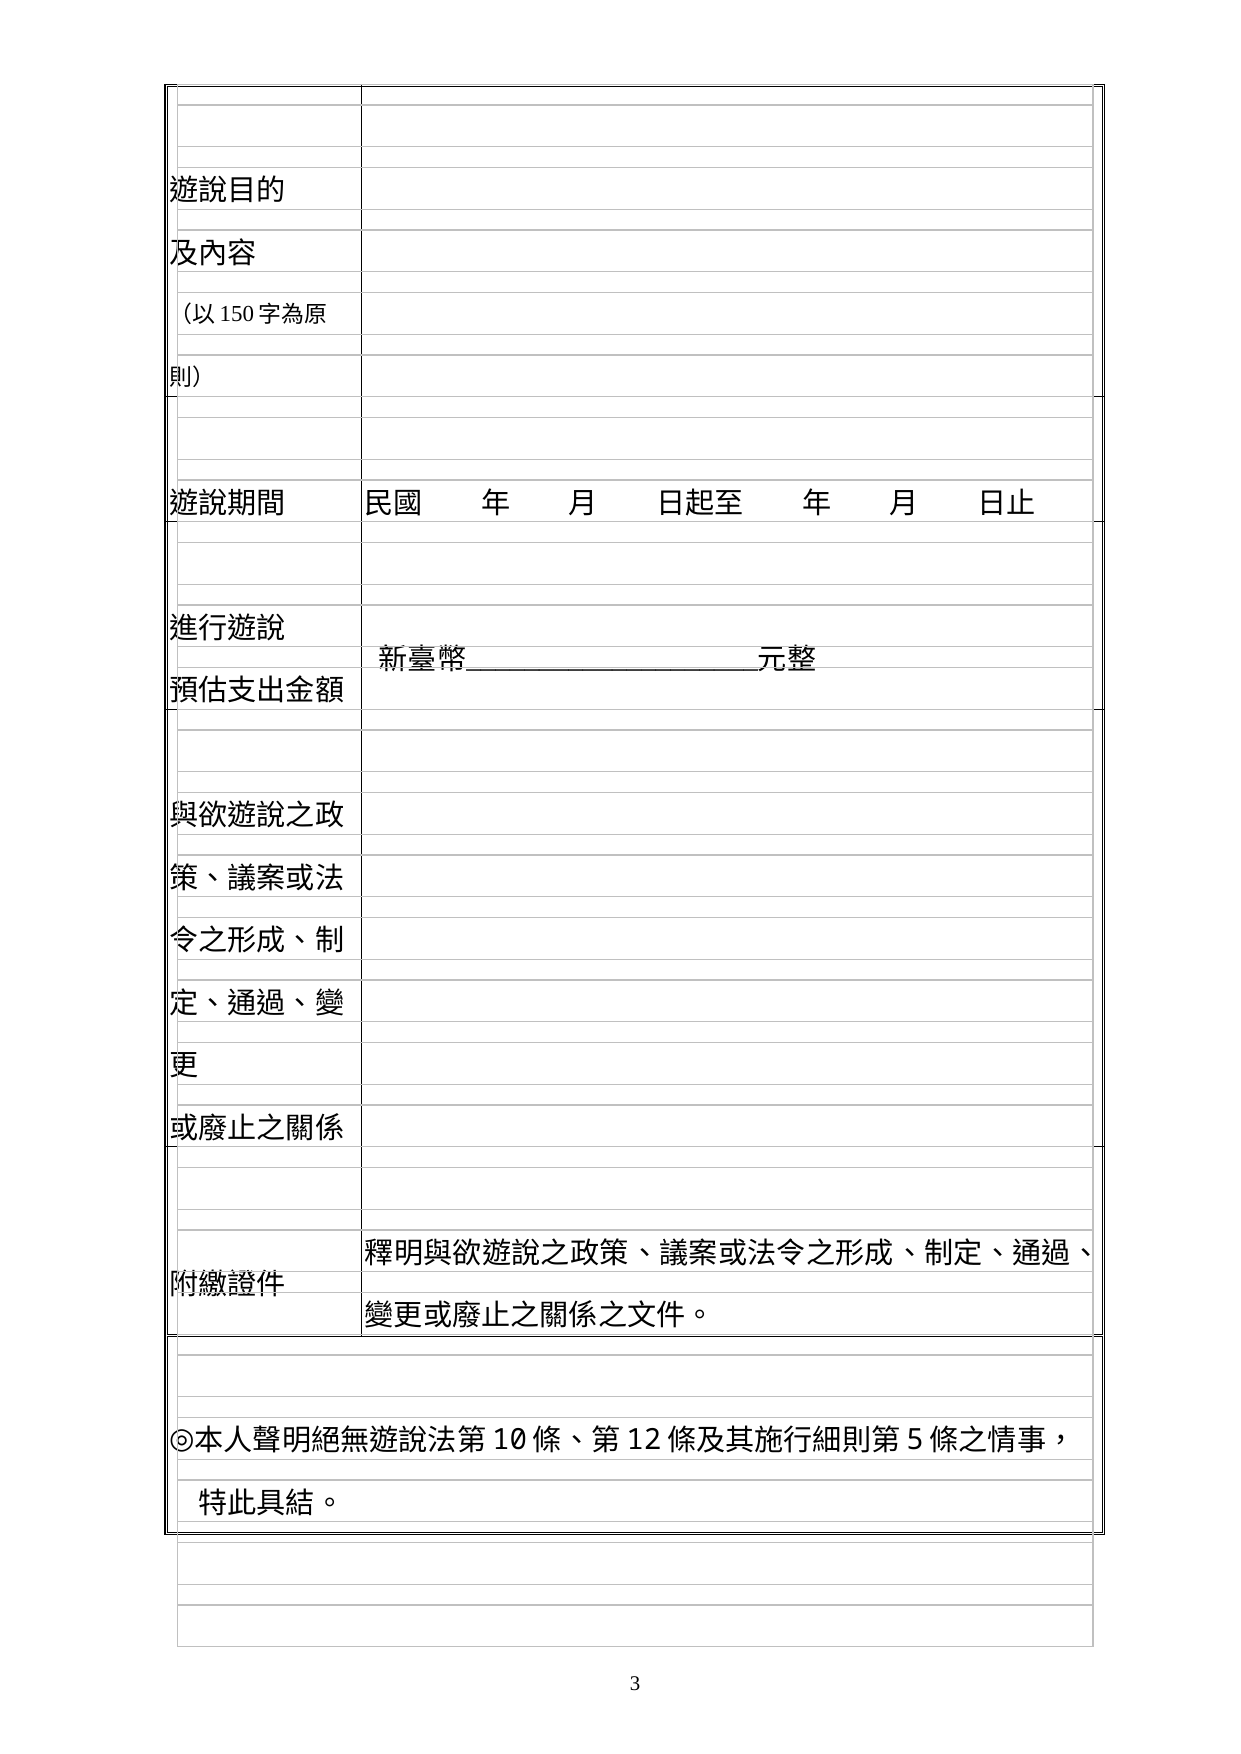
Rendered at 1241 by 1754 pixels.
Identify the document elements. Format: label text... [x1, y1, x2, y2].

table_cell 附繳證件 [184, 1272, 192, 1292]
table_cell 進行遊說 預估支出金額 [178, 647, 361, 667]
table_cell 與欲遊說之政策、議案或法 令之形成、制 定、通過、變更 或廢止之關係 [178, 981, 361, 1021]
table_cell 釋明與欲遊說之政策、議案或法令之形成、制定、通過、變更或廢止之關係之文件。 [362, 1231, 1092, 1271]
table_cell 與欲遊說之政策、議案或法 令之形成、制 定、通過、變更 或廢止之關係 [178, 918, 361, 959]
table_cell 釋明與欲遊說之政策、議案或法令之形成、制定、通過、變更或廢止之關係之文件。 [362, 1147, 1092, 1167]
table_cell [362, 460, 1092, 479]
table_cell 遊說期間 [178, 397, 361, 417]
table_cell 遊說期間 [178, 481, 361, 521]
table_cell 附繳證件 [178, 1147, 361, 1167]
table_cell ◎本人聲明絕無遊說法第10條、第12條及其施行細則第5條之情事，特此具結。 申請人（具結人）： （簽名或蓋章）申請日期： 年 月 日 ※申請人具結之相關條文請參閱填表說明五。 [168, 1337, 177, 1532]
table_cell 附繳證件 [202, 1272, 212, 1285]
table_cell 新臺幣____________________元整 [362, 543, 1092, 584]
table_cell 附繳證件 [276, 1272, 361, 1292]
table_cell 新臺幣____________________元整 [452, 647, 800, 667]
table_cell 新臺幣____________________元整 [362, 522, 1092, 542]
table_cell [362, 168, 1092, 209]
table_cell [362, 710, 1092, 729]
table_cell [362, 87, 1092, 104]
table_cell 與欲遊說之政策、議案或法 令之形成、制 定、通過、變更 或廢止之關係 [178, 1085, 361, 1104]
table_cell 與欲遊說之政策、議案或法 令之形成、制 定、通過、變更 或廢止之關係 [178, 856, 361, 896]
table_cell 進行遊說 預估支出金額 [178, 668, 361, 709]
table_cell 遊說期間 [178, 418, 361, 459]
table_cell 遊說期間 [178, 460, 361, 479]
table_cell [362, 397, 1092, 417]
table_cell 釋明與欲遊說之政策、議案或法令之形成、制定、通過、變更或廢止之關係之文件。 [1094, 1147, 1102, 1334]
table_cell 新臺幣____________________元整 [397, 647, 450, 667]
table_cell [1094, 710, 1102, 1146]
table_cell [362, 335, 1092, 354]
table_cell [362, 981, 1092, 1021]
table_cell 與欲遊說之政策、議案或法 令之形成、制 定、通過、變更 或廢止之關係 [178, 710, 361, 729]
table_cell 附繳證件 [178, 1168, 361, 1209]
table_cell ◎本人聲明絕無遊說法第10條、第12條及其施行細則第5條之情事，特此具結。 申請人（具結人）： （簽名或蓋章）申請日期： 年 月 日 ※申請人具結之相關條文請參閱填表說明五。 [178, 1418, 1092, 1459]
table_cell [362, 356, 1092, 396]
table_cell [362, 960, 1092, 979]
table_cell 附繳證件 [221, 1272, 263, 1292]
table_cell ◎本人聲明絕無遊說法第10條、第12條及其施行細則第5條之情事，特此具結。 申請人（具結人）： （簽名或蓋章）申請日期： 年 月 日 ※申請人具結之相關條文請參閱填表說明五。 [178, 1337, 1092, 1354]
table_cell ◎本人聲明絕無遊說法第10條、第12條及其施行細則第5條之情事，特此具結。 申請人（具結人）： （簽名或蓋章）申請日期： 年 月 日 ※申請人具結之相關條文請參閱填表說明五。 [178, 1460, 1092, 1479]
table_cell 與欲遊說之政策、議案或法 令之形成、制 定、通過、變更 或廢止之關係 [178, 1043, 361, 1084]
table_cell 與欲遊說之政策、議案或法 令之形成、制 定、通過、變更 或廢止之關係 [168, 710, 177, 1146]
table_cell [362, 856, 1092, 896]
table_cell 遊說目的 及內容 （以150字為原則） [178, 210, 361, 229]
table_cell 新臺幣____________________元整 [803, 647, 1092, 667]
table_cell 與欲遊說之政策、議案或法 令之形成、制 定、通過、變更 或廢止之關係 [178, 793, 361, 834]
table_cell 新臺幣____________________元整 [362, 647, 395, 667]
table_cell 釋明與欲遊說之政策、議案或法令之形成、制定、通過、變更或廢止之關係之文件。 [362, 1293, 1092, 1334]
table_cell 附繳證件 [194, 1272, 211, 1292]
table_cell [362, 231, 1092, 271]
table_cell 釋明與欲遊說之政策、議案或法令之形成、制定、通過、變更或廢止之關係之文件。 [362, 1210, 1092, 1229]
table_cell 附繳證件 [212, 1282, 220, 1292]
table_cell [362, 1085, 1092, 1104]
table_cell 遊說目的 及內容 （以150字為原則） [178, 272, 361, 292]
table_cell 新臺幣____________________元整 [1094, 522, 1102, 709]
table_cell 與欲遊說之政策、議案或法 令之形成、制 定、通過、變更 或廢止之關係 [178, 731, 361, 771]
table_cell 進行遊說 預估支出金額 [178, 585, 361, 604]
table_cell 遊說目的 及內容 （以150字為原則） [178, 293, 361, 334]
table_cell 附繳證件 [178, 1210, 361, 1229]
table_cell [362, 918, 1092, 959]
table_cell [362, 106, 1092, 146]
table_cell [362, 272, 1092, 292]
table_cell [1094, 397, 1102, 521]
table_cell 與欲遊說之政策、議案或法 令之形成、制 定、通過、變更 或廢止之關係 [178, 835, 361, 854]
table_cell [362, 293, 1092, 334]
table_cell 附繳證件 [168, 1147, 177, 1334]
table_cell [362, 897, 1092, 917]
table_cell [362, 418, 1092, 459]
table_cell [362, 731, 1092, 771]
table_cell 遊說目的 及內容 （以150字為原則） [178, 231, 361, 271]
table_cell 遊說目的 及內容 （以150字為原則） [178, 356, 361, 396]
table_cell ◎本人聲明絕無遊說法第10條、第12條及其施行細則第5條之情事，特此具結。 申請人（具結人）： （簽名或蓋章）申請日期： 年 月 日 ※申請人具結之相關條文請參閱填表說明五。 [178, 1522, 1092, 1532]
table_cell 與欲遊說之政策、議案或法 令之形成、制 定、通過、變更 或廢止之關係 [178, 1106, 361, 1146]
table_cell 遊說期間 [168, 397, 177, 521]
table_cell 進行遊說 預估支出金額 [178, 606, 361, 646]
table_cell 遊說目的 及內容 （以150字為原則） [178, 335, 361, 354]
table_cell 與欲遊說之政策、議案或法 令之形成、制 定、通過、變更 或廢止之關係 [178, 897, 361, 917]
table_cell 附繳證件 [178, 1293, 361, 1334]
table_cell 遊說目的 及內容 （以150字為原則） [178, 168, 361, 209]
table_cell 遊說目的 及內容 （以150字為原則） [178, 147, 361, 167]
table_cell 與欲遊說之政策、議案或法 令之形成、制 定、通過、變更 或廢止之關係 [178, 1022, 361, 1042]
table_cell [362, 772, 1092, 792]
table_cell 進行遊說 預估支出金額 [168, 522, 177, 709]
table_cell 新臺幣____________________元整 [362, 668, 1092, 709]
table_cell ◎本人聲明絕無遊說法第10條、第12條及其施行細則第5條之情事，特此具結。 申請人（具結人）： （簽名或蓋章）申請日期： 年 月 日 ※申請人具結之相關條文請參閱填表說明五。 [178, 1397, 1092, 1417]
table_cell ◎本人聲明絕無遊說法第10條、第12條及其施行細則第5條之情事，特此具結。 申請人（具結人）： （簽名或蓋章）申請日期： 年 月 日 ※申請人具結之相關條文請參閱填表說明五。 [178, 1356, 1092, 1396]
table_cell 釋明與欲遊說之政策、議案或法令之形成、制定、通過、變更或廢止之關係之文件。 [362, 1272, 1092, 1292]
table_cell 進行遊說 預估支出金額 [178, 543, 361, 584]
table_cell [362, 1106, 1092, 1146]
table_cell 遊說目的 及內容 （以150字為原則） [168, 87, 177, 396]
table_cell 遊說目的 及內容 （以150字為原則） [178, 87, 361, 104]
table_cell 新臺幣____________________元整 [362, 606, 1092, 646]
table_cell 進行遊說 預估支出金額 [178, 522, 361, 542]
table_cell [362, 793, 1092, 834]
table_cell 遊說目的 及內容 （以150字為原則） [178, 106, 361, 146]
table_cell 與欲遊說之政策、議案或法 令之形成、制 定、通過、變更 或廢止之關係 [178, 960, 361, 979]
table_cell [362, 210, 1092, 229]
table_cell 釋明與欲遊說之政策、議案或法令之形成、制定、通過、變更或廢止之關係之文件。 [362, 1168, 1092, 1209]
table_cell [362, 147, 1092, 167]
table_cell [362, 1043, 1092, 1084]
table_cell 附繳證件 [263, 1272, 274, 1292]
table_cell 附繳證件 [178, 1231, 361, 1271]
table_cell 民國 年 月 日起至 年 月 日止 [362, 481, 1092, 521]
table_cell 新臺幣____________________元整 [362, 585, 1092, 604]
table_cell [362, 835, 1092, 854]
table_cell 與欲遊說之政策、議案或法 令之形成、制 定、通過、變更 或廢止之關係 [178, 772, 361, 792]
table_cell [1094, 87, 1102, 396]
table_cell ◎本人聲明絕無遊說法第10條、第12條及其施行細則第5條之情事，特此具結。 申請人（具結人）： （簽名或蓋章）申請日期： 年 月 日 ※申請人具結之相關條文請參閱填表說明五。 [178, 1481, 1092, 1521]
table_cell [362, 1022, 1092, 1042]
